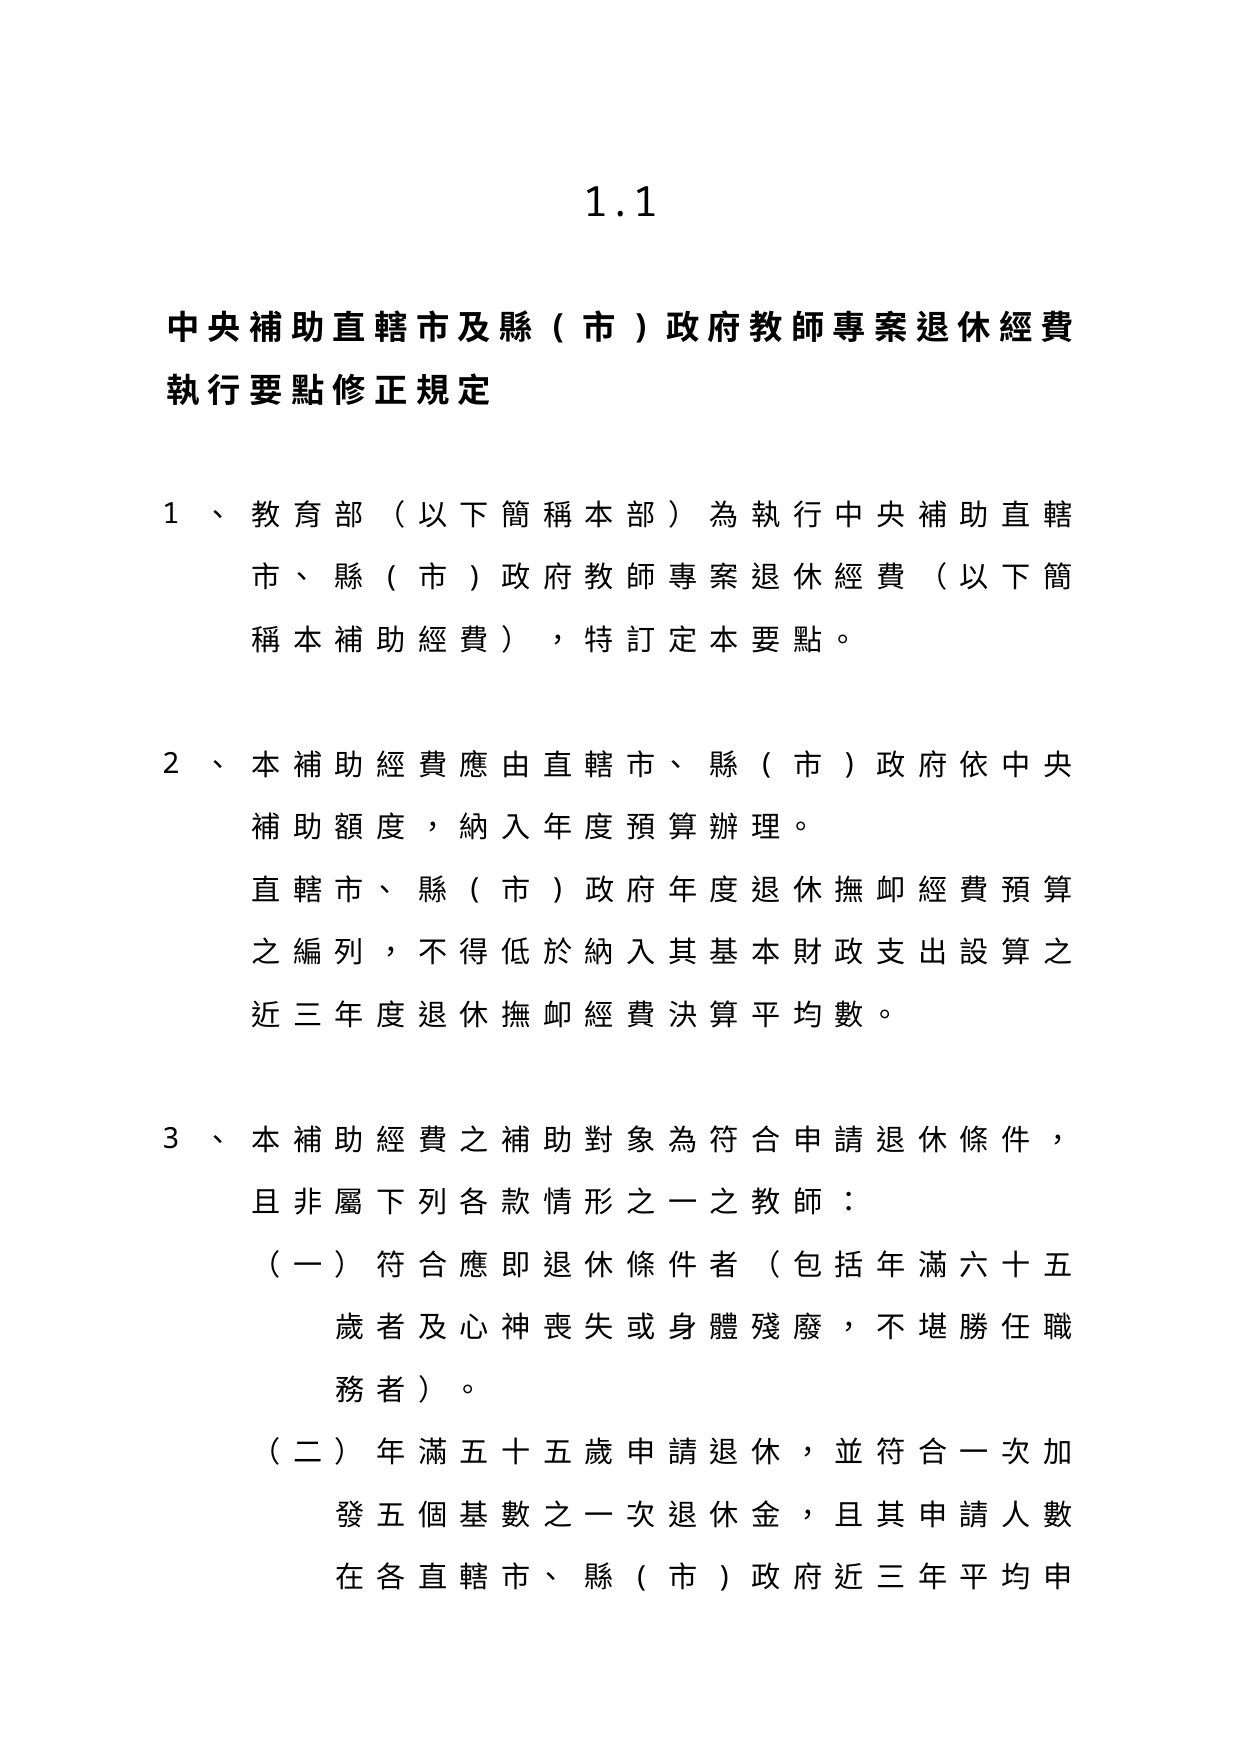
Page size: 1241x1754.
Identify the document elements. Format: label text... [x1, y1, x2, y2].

list 教育部（以下簡稱本部）為執行中央補助直轄市、縣(市)政府教師專案退休經費（以下簡稱本補助經費），特訂定本要點。 [162, 471, 1078, 658]
text （二）年滿五十五歲申請退休，並符合一次加發五個基數之一次退休金，且其申請人數在各直轄市、縣(市)政府近三年平均申 [218, 1408, 1078, 1596]
text 中央補助直轄市及縣(市)政府教師專案退休經費執行要點修正規定 [162, 283, 1078, 408]
text （一）符合應即退休條件者（包括年滿六十五歲者及心神喪失或身體殘廢，不堪勝任職務者）。 [218, 1221, 1078, 1408]
text 直轄市、縣(市)政府年度退休撫卹經費預算之編列，不得低於納入其基本財政支出設算之近三年度退休撫卹經費決算平均數。 [237, 846, 1078, 1033]
list 本補助經費之補助對象為符合申請退休條件，且非屬下列各款情形之一之教師： [162, 1096, 1078, 1221]
list 本補助經費應由直轄市、縣(市)政府依中央補助額度，納入年度預算辦理。 [162, 721, 1078, 846]
text 1.1 [162, 158, 1078, 221]
